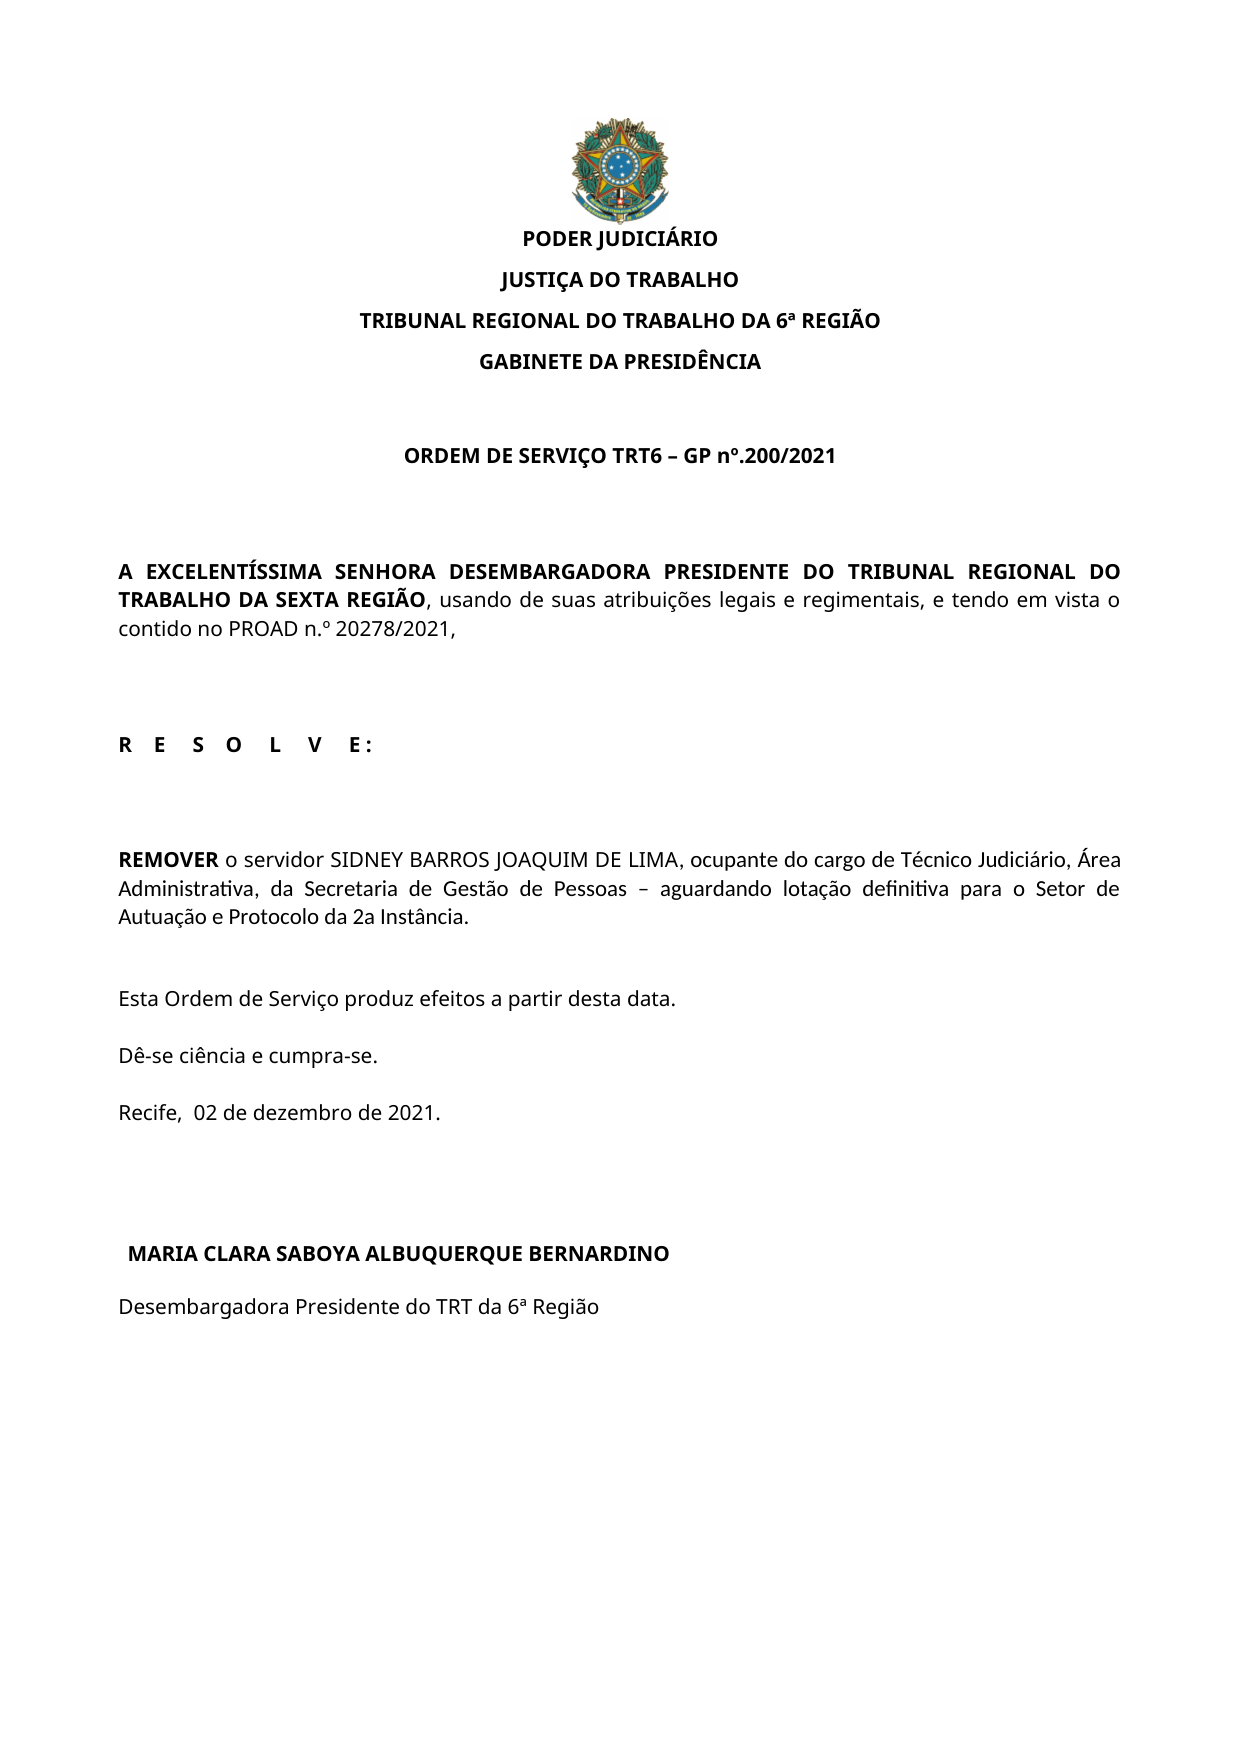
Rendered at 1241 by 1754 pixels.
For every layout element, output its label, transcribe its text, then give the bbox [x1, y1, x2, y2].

text Recife, 02 de dezembro de 2021. [118, 1098, 1120, 1126]
subtitle ORDEM DE SERVIÇO TRT6 – GP nº.200/2021 [118, 441, 1122, 469]
text Desembargadora Presidente do TRT da 6ª Região [118, 1292, 1122, 1321]
text Dê-se ciência e cumpra-se. [118, 1041, 1120, 1069]
text JUSTIÇA DO TRABALHO [118, 265, 1122, 294]
text A EXCELENTÍSSIMA SENHORA DESEMBARGADORA PRESIDENTE DO TRIBUNAL REGIONAL DO TRABALHO DA SEXTA REGIÃO, usando de suas atribuições legais e regimentais, e tendo em vista o contido no PROAD n.º 20278/2021, [118, 557, 1122, 642]
text PODER JUDICIÁRIO [118, 224, 1122, 253]
text TRIBUNAL REGIONAL DO TRABALHO DA 6ª REGIÃO [118, 306, 1122, 335]
text R E S O L V E : [118, 730, 1122, 758]
text Esta Ordem de Serviço produz efeitos a partir desta data. [118, 984, 1120, 1013]
text MARIA CLARA SABOYA ALBUQUERQUE BERNARDINO [118, 1239, 1119, 1267]
text REMOVER o servidor SIDNEY BARROS JOAQUIM DE LIMA, ocupante do cargo de Técnico Judiciário, Área Administrativa, da Secretaria de Gestão de Pessoas – aguardando lotação definitiva para o Setor de Autuação e Protocolo da 2a Instância. [118, 846, 1122, 930]
text GABINETE DA PRESIDÊNCIA [118, 347, 1122, 376]
